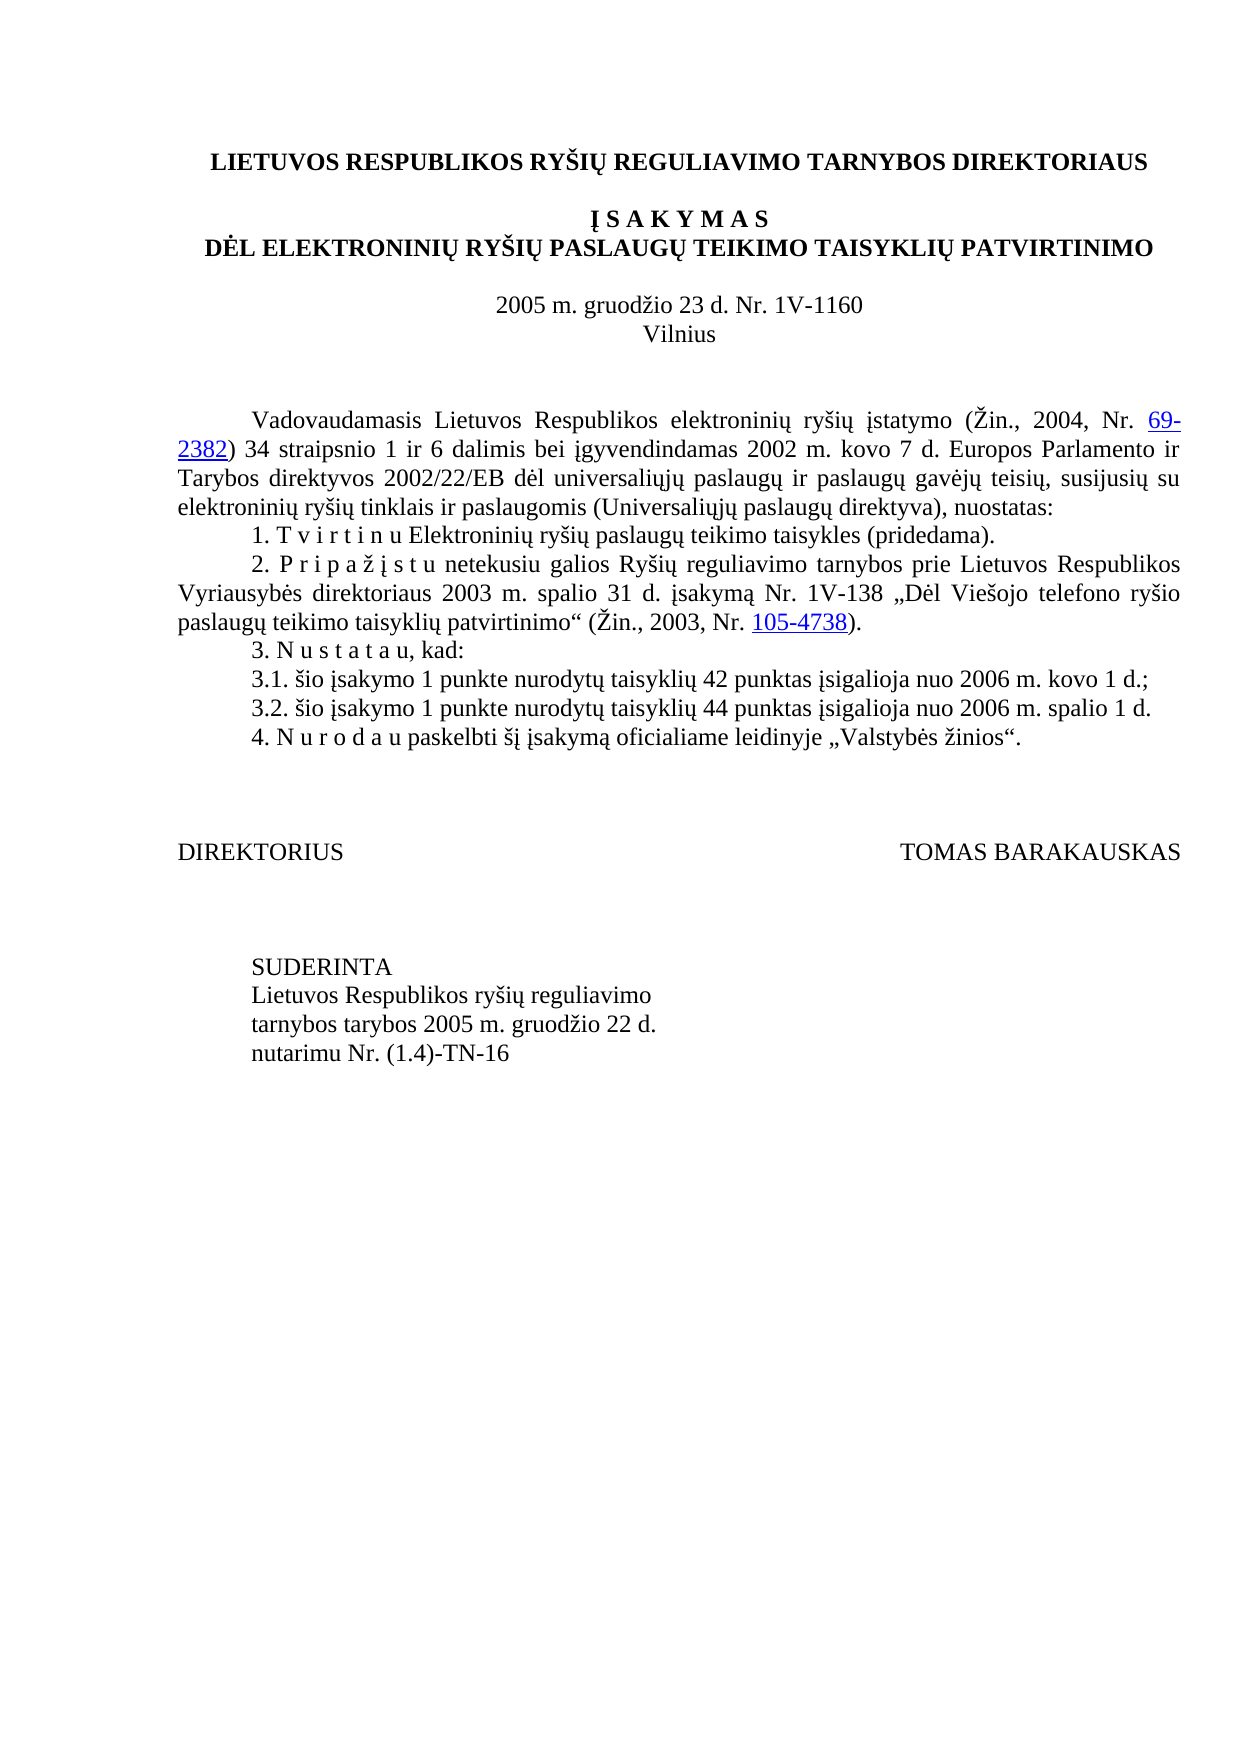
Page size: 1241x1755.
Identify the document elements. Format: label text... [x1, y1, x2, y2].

text Vilnius [177, 319, 1181, 348]
text Į S A K Y M A S [177, 204, 1181, 233]
text 2005 m. gruodžio 23 d. Nr. 1V-1160 [177, 291, 1181, 319]
text LIETUVOS RESPUBLIKOS RYŠIŲ REGULIAVIMO TARNYBOS DIREKTORIAUS [177, 147, 1181, 176]
text 2. Pripažįstu netekusiu galios Ryšių reguliavimo tarnybos prie Lietuvos Respublikos Vyriausybės direktoriaus 2003 m. spalio 31 d. įsakymą Nr. 1V-138 „Dėl Viešojo telefono ryšio paslaugų teikimo taisyklių patvirtinimo“ (Žin., 2003, Nr. 105-4738). [177, 549, 1181, 636]
text 3. Nustatau, kad: [177, 636, 1181, 664]
text DIREKTORIUS TOMAS BARAKAUSKAS [177, 837, 1181, 866]
text nutarimu Nr. (1.4)-TN-16 [177, 1038, 701, 1067]
text 3.1. šio įsakymo 1 punkte nurodytų taisyklių 42 punktas įsigalioja nuo 2006 m. kovo 1 d.; [177, 664, 1181, 693]
text Lietuvos Respublikos ryšių reguliavimo [177, 981, 701, 1009]
text tarnybos tarybos 2005 m. gruodžio 22 d. [177, 1009, 701, 1038]
text 1. Tvirtinu Elektroninių ryšių paslaugų teikimo taisykles (pridedama). [177, 521, 1181, 549]
text 4. Nurodau paskelbti šį įsakymą oficialiame leidinyje „Valstybės žinios“. [177, 722, 1181, 751]
text 3.2. šio įsakymo 1 punkte nurodytų taisyklių 44 punktas įsigalioja nuo 2006 m. spalio 1 d. [177, 693, 1181, 722]
text DĖL ELEKTRONINIŲ RYŠIŲ PASLAUGŲ TEIKIMO TAISYKLIŲ PATVIRTINIMO [177, 233, 1181, 262]
text SUDERINTA [177, 952, 1181, 981]
text Vadovaudamasis Lietuvos Respublikos elektroninių ryšių įstatymo (Žin., 2004, Nr. 69-2382) 34 straipsnio 1 ir 6 dalimis bei įgyvendindamas 2002 m. kovo 7 d. Europos Parlamento ir Tarybos direktyvos 2002/22/EB dėl universaliųjų paslaugų ir paslaugų gavėjų teisių, susijusių su elektroninių ryšių tinklais ir paslaugomis (Universaliųjų paslaugų direktyva), nuostatas: [177, 406, 1181, 521]
